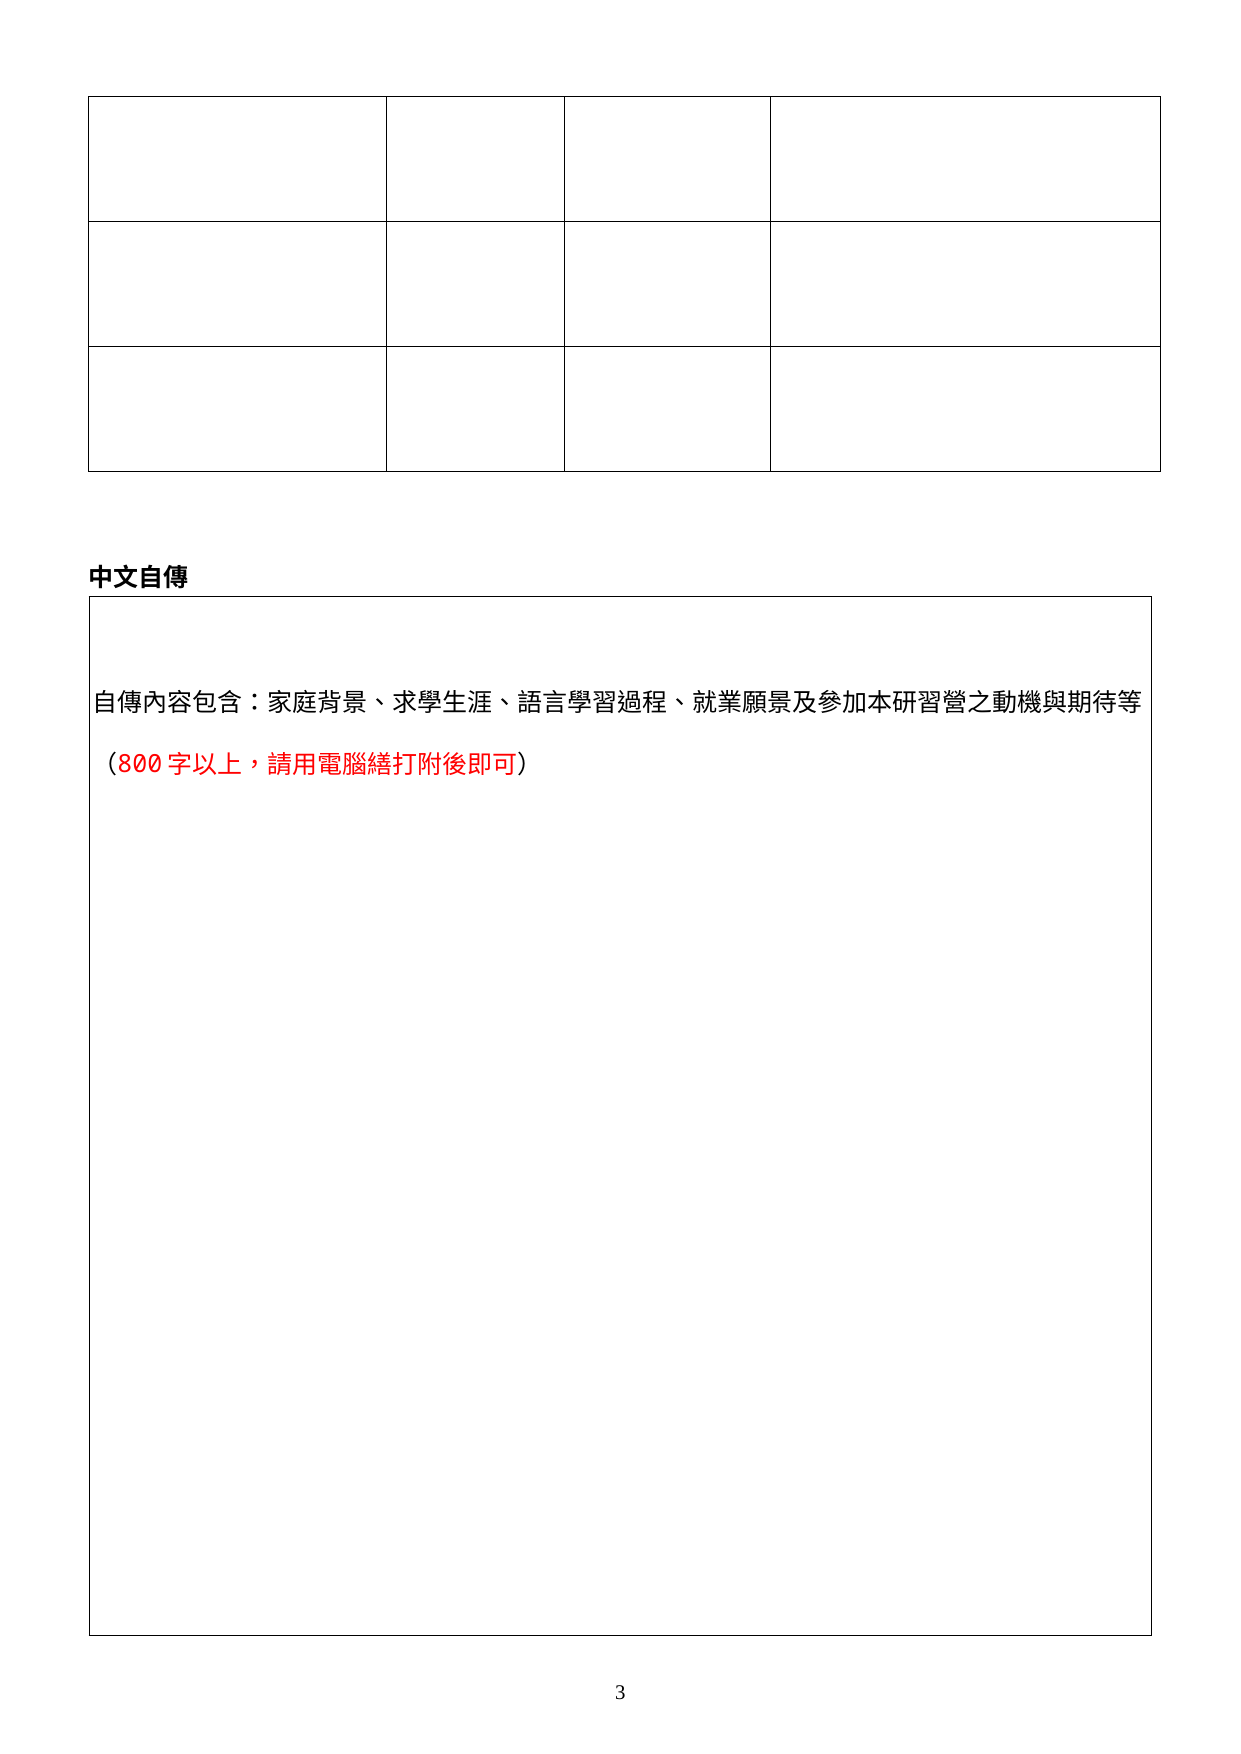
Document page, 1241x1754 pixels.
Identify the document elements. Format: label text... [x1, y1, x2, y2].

table_cell [565, 347, 770, 471]
table_cell [771, 97, 1160, 221]
table_cell [387, 222, 564, 346]
table_cell [89, 347, 386, 471]
table_cell [89, 97, 386, 221]
table_cell [89, 222, 386, 346]
table_header 自傳內容包含：家庭背景、求學生涯、語言學習過程、就業願景及參加本研習營之動機與期待等 （800字以上，請用電腦繕打附後即可） [90, 597, 1151, 1635]
table_cell [565, 222, 770, 346]
text 中文自傳 [89, 534, 1152, 596]
table_cell [387, 347, 564, 471]
table_cell [771, 347, 1160, 471]
table_cell [387, 97, 564, 221]
table_cell [771, 222, 1160, 346]
table_cell [565, 97, 770, 221]
